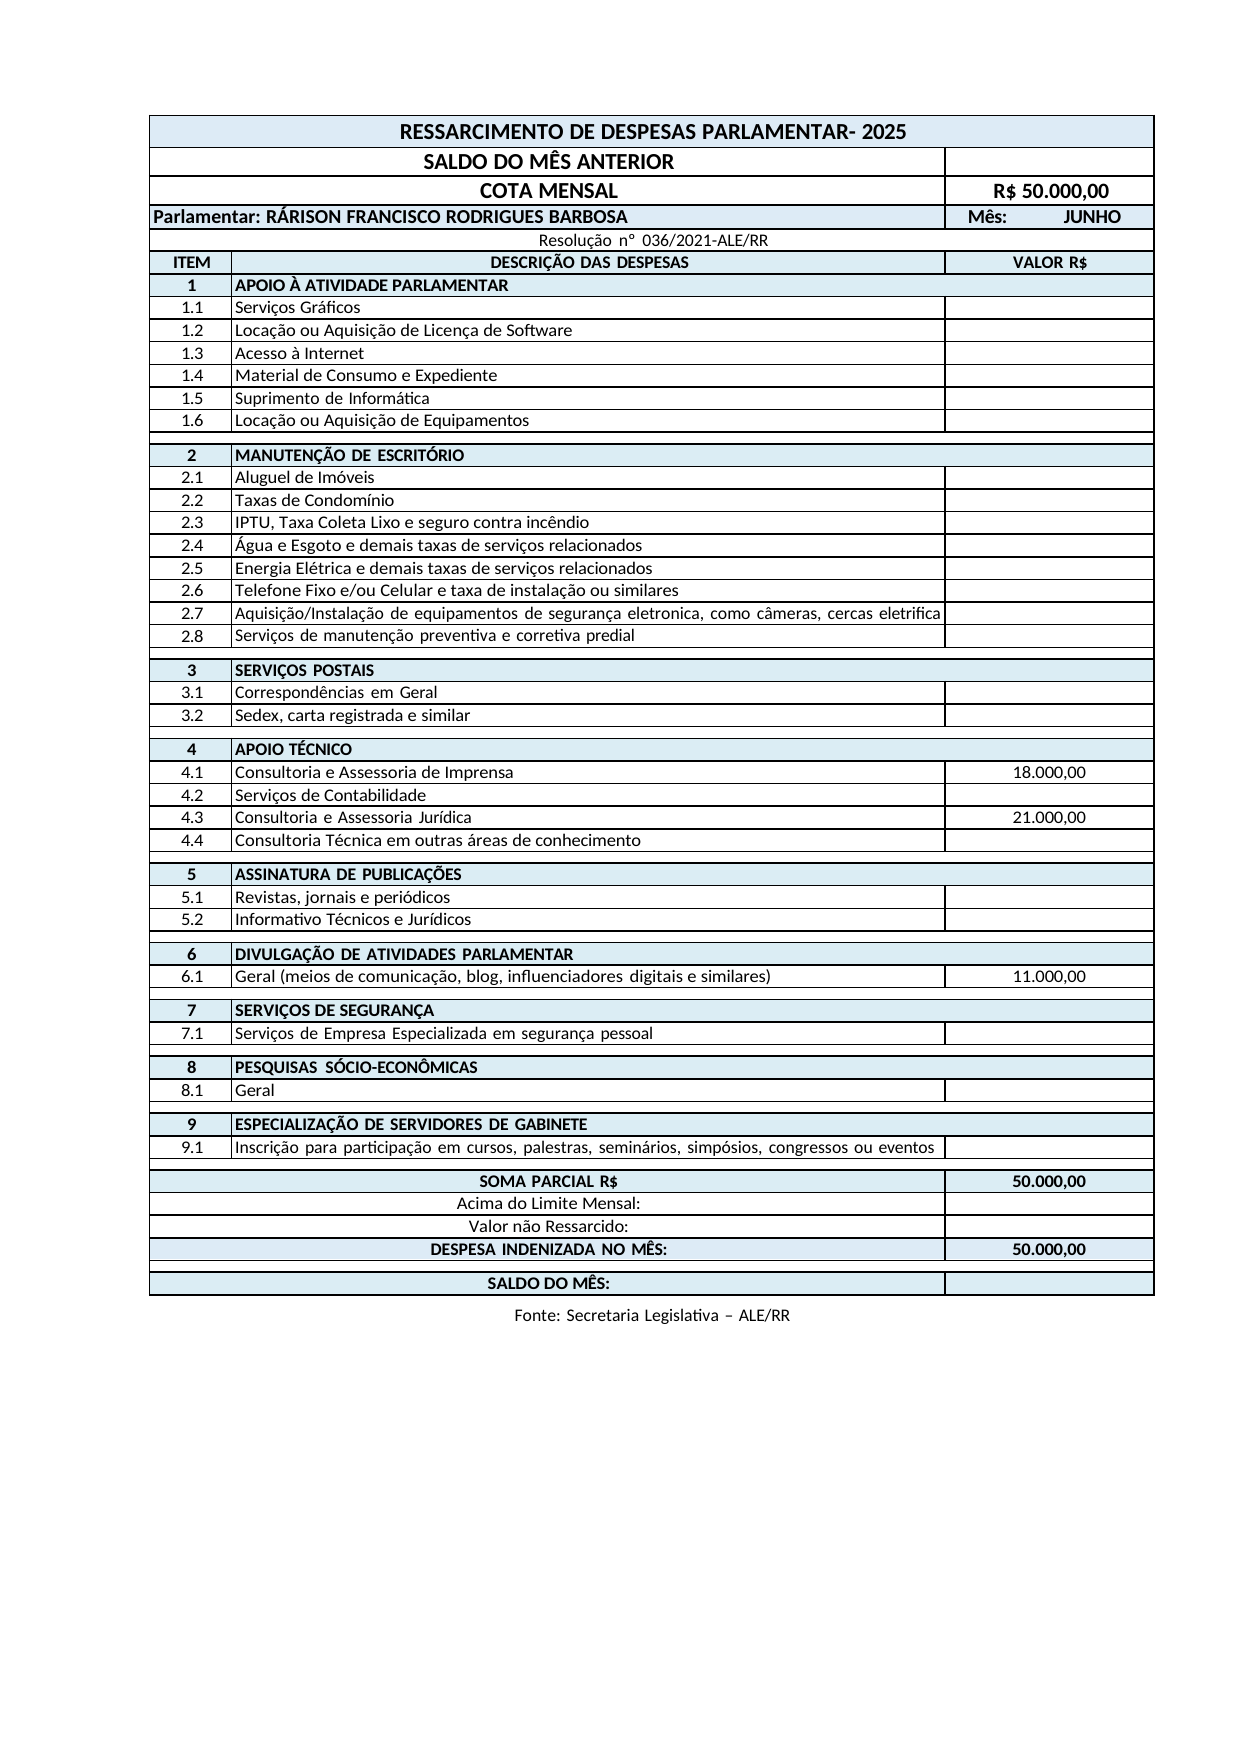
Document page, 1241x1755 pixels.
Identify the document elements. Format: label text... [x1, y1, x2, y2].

table_cell VALOR R$ [946, 252, 1153, 273]
table_cell Resolução nº 036/2021-ALE/RR [150, 230, 1153, 250]
table_cell Geral (meios de comunicação, blog, influenciadores digitais e similares) [232, 966, 944, 987]
table_cell [946, 682, 1153, 703]
table_cell 1 [150, 275, 231, 296]
table_cell Valor não Ressarcido: [150, 1216, 944, 1237]
table_cell 4.1 [150, 762, 231, 783]
table_cell Serviços de Empresa Especializada em segurança pessoal [232, 1023, 944, 1044]
table_cell 21.000,00 [946, 807, 1153, 828]
table_cell 1.2 [150, 320, 231, 341]
table_cell Serviços Gráficos [232, 297, 944, 318]
table_cell ITEM [150, 252, 231, 273]
table_cell 2.1 [150, 467, 231, 488]
table_cell [150, 433, 1153, 443]
table_cell 1.3 [150, 342, 231, 363]
table_cell 2 [150, 445, 231, 466]
table_cell 1.5 [150, 388, 231, 409]
table_cell Serviços de manutenção preventiva e corretiva predial [232, 625, 944, 646]
table_cell 3 [150, 660, 231, 681]
table_cell [946, 909, 1153, 930]
table_cell Parlamentar: RÁRISON FRANCISCO RODRIGUES BARBOSA [150, 206, 944, 228]
table_cell Correspondências em Geral [232, 682, 944, 703]
table_cell 4 [150, 739, 231, 760]
table_cell Informativo Técnicos e Jurídicos [232, 909, 944, 930]
table_cell 2.7 [150, 603, 231, 624]
table_cell SERVIÇOS POSTAIS [232, 660, 1153, 681]
table_cell 1.1 [150, 297, 231, 318]
table_cell [946, 1273, 1153, 1294]
table_cell 1.6 [150, 410, 231, 431]
table_cell 18.000,00 [946, 762, 1153, 783]
table_cell Locação ou Aquisição de Licença de Software [232, 320, 944, 341]
table_cell 7 [150, 1000, 231, 1021]
table_cell 8 [150, 1057, 231, 1078]
table_cell 2.5 [150, 558, 231, 578]
table_cell 3.1 [150, 682, 231, 703]
table_cell [150, 988, 1153, 998]
table_cell SOMA PARCIAL R$ [150, 1171, 944, 1192]
table_cell 5.2 [150, 909, 231, 930]
table_cell 4.2 [150, 784, 231, 805]
table_cell Taxas de Condomínio [232, 490, 944, 511]
table_cell 4.3 [150, 807, 231, 828]
table_cell 9 [150, 1114, 231, 1135]
table_cell [150, 727, 1153, 737]
table_cell Locação ou Aquisição de Equipamentos [232, 410, 944, 431]
table_cell SALDO DO MÊS ANTERIOR [150, 148, 944, 175]
table_cell [150, 648, 1153, 658]
table_cell 2.4 [150, 535, 231, 556]
table_cell Consultoria Técnica em outras áreas de conhecimento [232, 830, 944, 851]
table_cell [946, 320, 1153, 341]
table_cell 50.000,00 [946, 1171, 1153, 1192]
table_cell Revistas, jornais e periódicos [232, 886, 944, 907]
table_cell [946, 580, 1153, 601]
table_cell 4.4 [150, 830, 231, 851]
table_cell [946, 342, 1153, 363]
table_cell 1.4 [150, 365, 231, 386]
table_cell Material de Consumo e Expediente [232, 365, 944, 386]
table_cell [946, 535, 1153, 556]
table_cell [946, 365, 1153, 386]
table_cell [150, 1159, 1153, 1169]
table_cell Acima do Limite Mensal: [150, 1193, 944, 1214]
table_cell [150, 932, 1153, 942]
table_cell [150, 852, 1153, 862]
table_cell Aquisição/Instalação de equipamentos de segurança eletronica, como câmeras, cercas eletrifica [232, 603, 944, 624]
table_cell [946, 1137, 1153, 1157]
table_cell 8.1 [150, 1080, 231, 1101]
table_cell 11.000,00 [946, 966, 1153, 987]
table_cell Inscrição para participação em cursos, palestras, seminários, simpósios, congressos ou eventos [232, 1137, 944, 1157]
table_cell 6 [150, 943, 231, 964]
table_cell Acesso à Internet [232, 342, 944, 363]
table_cell [946, 512, 1153, 533]
table_cell [946, 467, 1153, 488]
table_cell 6.1 [150, 966, 231, 987]
text Fonte: Secretaria Legislativa – ALE/RR [148, 1304, 1157, 1326]
table_cell [946, 1193, 1153, 1214]
table_cell DESPESA INDENIZADA NO MÊS: [150, 1239, 944, 1259]
table_cell SALDO DO MÊS: [150, 1273, 944, 1294]
table_cell Serviços de Contabilidade [232, 784, 944, 805]
table_cell Energia Elétrica e demais taxas de serviços relacionados [232, 558, 944, 578]
table_cell Sedex, carta registrada e similar [232, 705, 944, 726]
table_cell SERVIÇOS DE SEGURANÇA [232, 1000, 1153, 1021]
table_cell COTA MENSAL [150, 177, 944, 204]
table_cell Suprimento de Informática [232, 388, 944, 409]
table_cell ASSINATURA DE PUBLICAÇÕES [232, 864, 1153, 885]
table_cell Consultoria e Assessoria Jurídica [232, 807, 944, 828]
table_cell APOIO TÉCNICO [232, 739, 1153, 760]
table_cell 9.1 [150, 1137, 231, 1157]
table_cell 50.000,00 [946, 1239, 1153, 1259]
table_cell [946, 625, 1153, 646]
table_cell ESPECIALIZAÇÃO DE SERVIDORES DE GABINETE [232, 1114, 1153, 1135]
table_cell Consultoria e Assessoria de Imprensa [232, 762, 944, 783]
table_cell [946, 558, 1153, 578]
table_cell MANUTENÇÃO DE ESCRITÓRIO [232, 445, 1153, 466]
table_cell 2.2 [150, 490, 231, 511]
table_cell [946, 784, 1153, 805]
table_cell [150, 1261, 1153, 1271]
table_cell 2.3 [150, 512, 231, 533]
table_cell Geral [232, 1080, 944, 1101]
table_cell Mês: JUNHO [946, 206, 1153, 228]
table_cell [946, 297, 1153, 318]
table_cell 5.1 [150, 886, 231, 907]
table_cell 3.2 [150, 705, 231, 726]
table_cell Água e Esgoto e demais taxas de serviços relacionados [232, 535, 944, 556]
table_cell 2.8 [150, 625, 231, 646]
table_cell 7.1 [150, 1023, 231, 1044]
table_cell IPTU, Taxa Coleta Lixo e seguro contra incêndio [232, 512, 944, 533]
table_cell [946, 830, 1153, 851]
table_cell [946, 410, 1153, 431]
table_cell Telefone Fixo e/ou Celular e taxa de instalação ou similares [232, 580, 944, 601]
table_cell DIVULGAÇÃO DE ATIVIDADES PARLAMENTAR [232, 943, 1153, 964]
table_cell [946, 388, 1153, 409]
table_cell [946, 1023, 1153, 1044]
table_header RESSARCIMENTO DE DESPESAS PARLAMENTAR- 2025 [150, 116, 1153, 147]
table_cell DESCRIÇÃO DAS DESPESAS [232, 252, 944, 273]
table_cell [946, 1216, 1153, 1237]
table_cell [150, 1045, 1153, 1055]
table_cell [946, 603, 1153, 624]
table_cell R$ 50.000,00 [946, 177, 1153, 204]
table_cell [946, 148, 1153, 175]
table_cell [946, 705, 1153, 726]
table_cell 5 [150, 864, 231, 885]
table_cell 2.6 [150, 580, 231, 601]
table_cell [150, 1102, 1153, 1112]
table_cell [946, 1080, 1153, 1101]
table_cell [946, 490, 1153, 511]
table_cell PESQUISAS SÓCIO-ECONÔMICAS [232, 1057, 1153, 1078]
table_cell [946, 886, 1153, 907]
table_cell APOIO À ATIVIDADE PARLAMENTAR [232, 275, 1153, 296]
table_cell Aluguel de Imóveis [232, 467, 944, 488]
